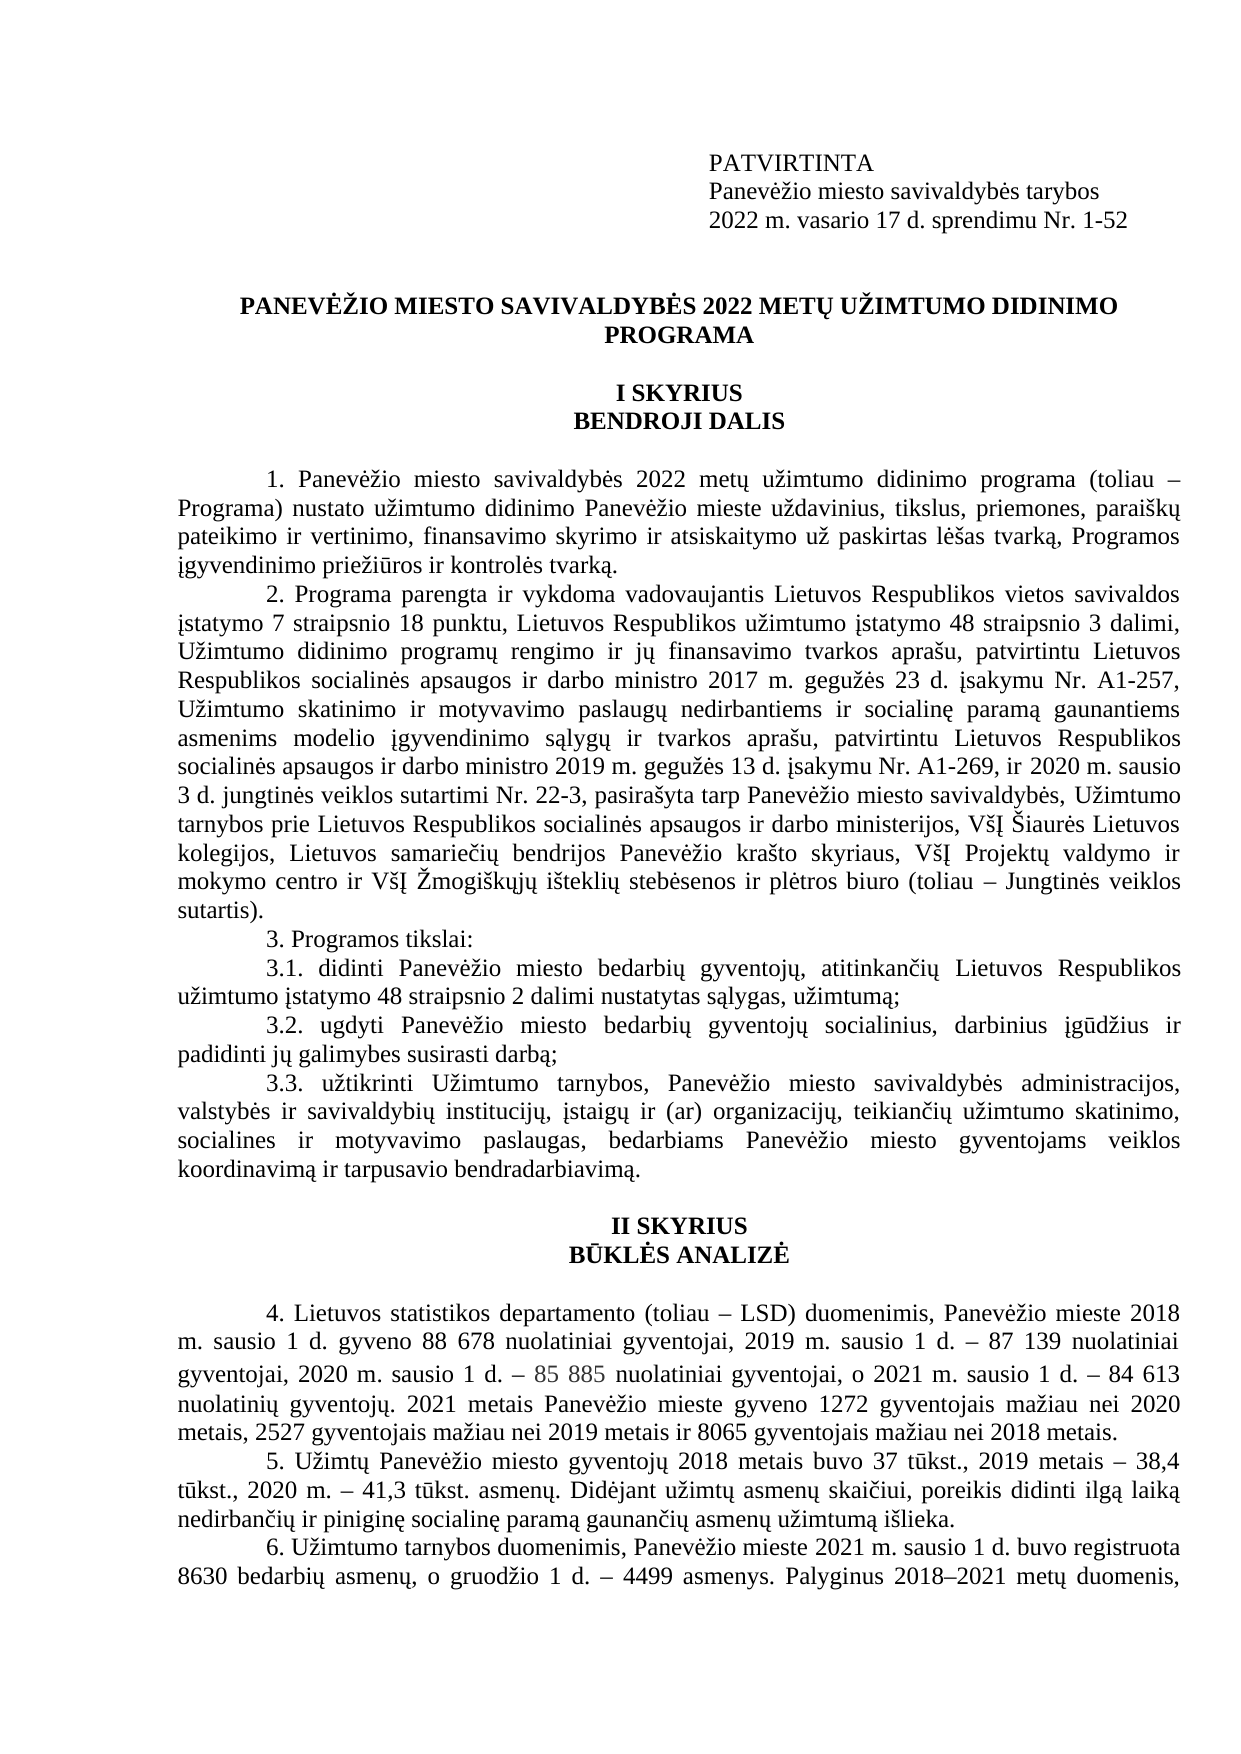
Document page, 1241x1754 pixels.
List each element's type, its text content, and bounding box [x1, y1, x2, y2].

text 6. Užimtumo tarnybos duomenimis, Panevėžio mieste 2021 m. sausio 1 d. buvo registruota 8630 bedarbių asmenų, o gruodžio 1 d. – 4499 asmenys. Palyginus 2018–2021 metų duomenis, [177, 1532, 1181, 1590]
text 1. Panevėžio miesto savivaldybės 2022 metų užimtumo didinimo programa (toliau – Programa) nustato užimtumo didinimo Panevėžio mieste uždavinius, tikslus, priemones, paraiškų pateikimo ir vertinimo, finansavimo skyrimo ir atsiskaitymo už paskirtas lėšas tvarką, Programos įgyvendinimo priežiūros ir kontrolės tvarką. [177, 464, 1181, 579]
text 3.3. užtikrinti Užimtumo tarnybos, Panevėžio miesto savivaldybės administracijos, valstybės ir savivaldybių institucijų, įstaigų ir (ar) organizacijų, teikiančių užimtumo skatinimo, socialines ir motyvavimo paslaugas, bedarbiams Panevėžio miesto gyventojams veiklos koordinavimą ir tarpusavio bendradarbiavimą. [177, 1068, 1181, 1183]
text 4. Lietuvos statistikos departamento (toliau – LSD) duomenimis, Panevėžio mieste 2018 m. sausio 1 d. gyveno 88 678 nuolatiniai gyventojai, 2019 m. sausio 1 d. – 87 139 nuolatiniai gyventojai, 2020 m. sausio 1 d. – 85 885 nuolatiniai gyventojai, o 2021 m. sausio 1 d. – 84 613 nuolatinių gyventojų. 2021 metais Panevėžio mieste gyveno 1272 gyventojais mažiau nei 2020 metais, 2527 gyventojais mažiau nei 2019 metais ir 8065 gyventojais mažiau nei 2018 metais. [177, 1298, 1181, 1446]
text 2022 m. vasario 17 d. sprendimu Nr. 1-52 [709, 205, 1181, 234]
text 3.1. didinti Panevėžio miesto bedarbių gyventojų, atitinkančių Lietuvos Respublikos užimtumo įstatymo 48 straipsnio 2 dalimi nustatytas sąlygas, užimtumą; [177, 953, 1181, 1010]
text II SKYRIUS [177, 1211, 1181, 1240]
text BŪKLĖS ANALIZĖ [177, 1240, 1181, 1269]
text 5. Užimtų Panevėžio miesto gyventojų 2018 metais buvo 37 tūkst., 2019 metais – 38,4 tūkst., 2020 m. – 41,3 tūkst. asmenų. Didėjant užimtų asmenų skaičiui, poreikis didinti ilgą laiką nedirbančių ir piniginę socialinę paramą gaunančių asmenų užimtumą išlieka. [177, 1446, 1181, 1532]
text 3. Programos tikslai: [177, 924, 1181, 953]
text PANEVĖŽIO MIESTO SAVIVALDYBĖS 2022 Metų UŽIMTUMO DIDINIMO PROGRAMA [177, 291, 1181, 349]
text BENDROJI DALIS [177, 406, 1181, 435]
text PATVIRTINTA [709, 148, 1181, 176]
text 3.2. ugdyti Panevėžio miesto bedarbių gyventojų socialinius, darbinius įgūdžius ir padidinti jų galimybes susirasti darbą; [177, 1010, 1181, 1068]
text Panevėžio miesto savivaldybės tarybos [709, 176, 1181, 205]
text I SKYRIUS [177, 378, 1181, 406]
text 2. Programa parengta ir vykdoma vadovaujantis Lietuvos Respublikos vietos savivaldos įstatymo 7 straipsnio 18 punktu, Lietuvos Respublikos užimtumo įstatymo 48 straipsnio 3 dalimi, Užimtumo didinimo programų rengimo ir jų finansavimo tvarkos aprašu, patvirtintu Lietuvos Respublikos socialinės apsaugos ir darbo ministro 2017 m. gegužės 23 d. įsakymu Nr. A1-257, Užimtumo skatinimo ir motyvavimo paslaugų nedirbantiems ir socialinę paramą gaunantiems asmenims modelio įgyvendinimo sąlygų ir tvarkos aprašu, patvirtintu Lietuvos Respublikos socialinės apsaugos ir darbo ministro 2019 m. gegužės 13 d. įsakymu Nr. A1-269, ir 2020 m. sausio 3 d. jungtinės veiklos sutartimi Nr. 22-3, pasirašyta tarp Panevėžio miesto savivaldybės, Užimtumo tarnybos prie Lietuvos Respublikos socialinės apsaugos ir darbo ministerijos, VšĮ Šiaurės Lietuvos kolegijos, Lietuvos samariečių bendrijos Panevėžio krašto skyriaus, VšĮ Projektų valdymo ir mokymo centro ir VšĮ Žmogiškųjų išteklių stebėsenos ir plėtros biuro (toliau – Jungtinės veiklos sutartis). [177, 579, 1181, 924]
